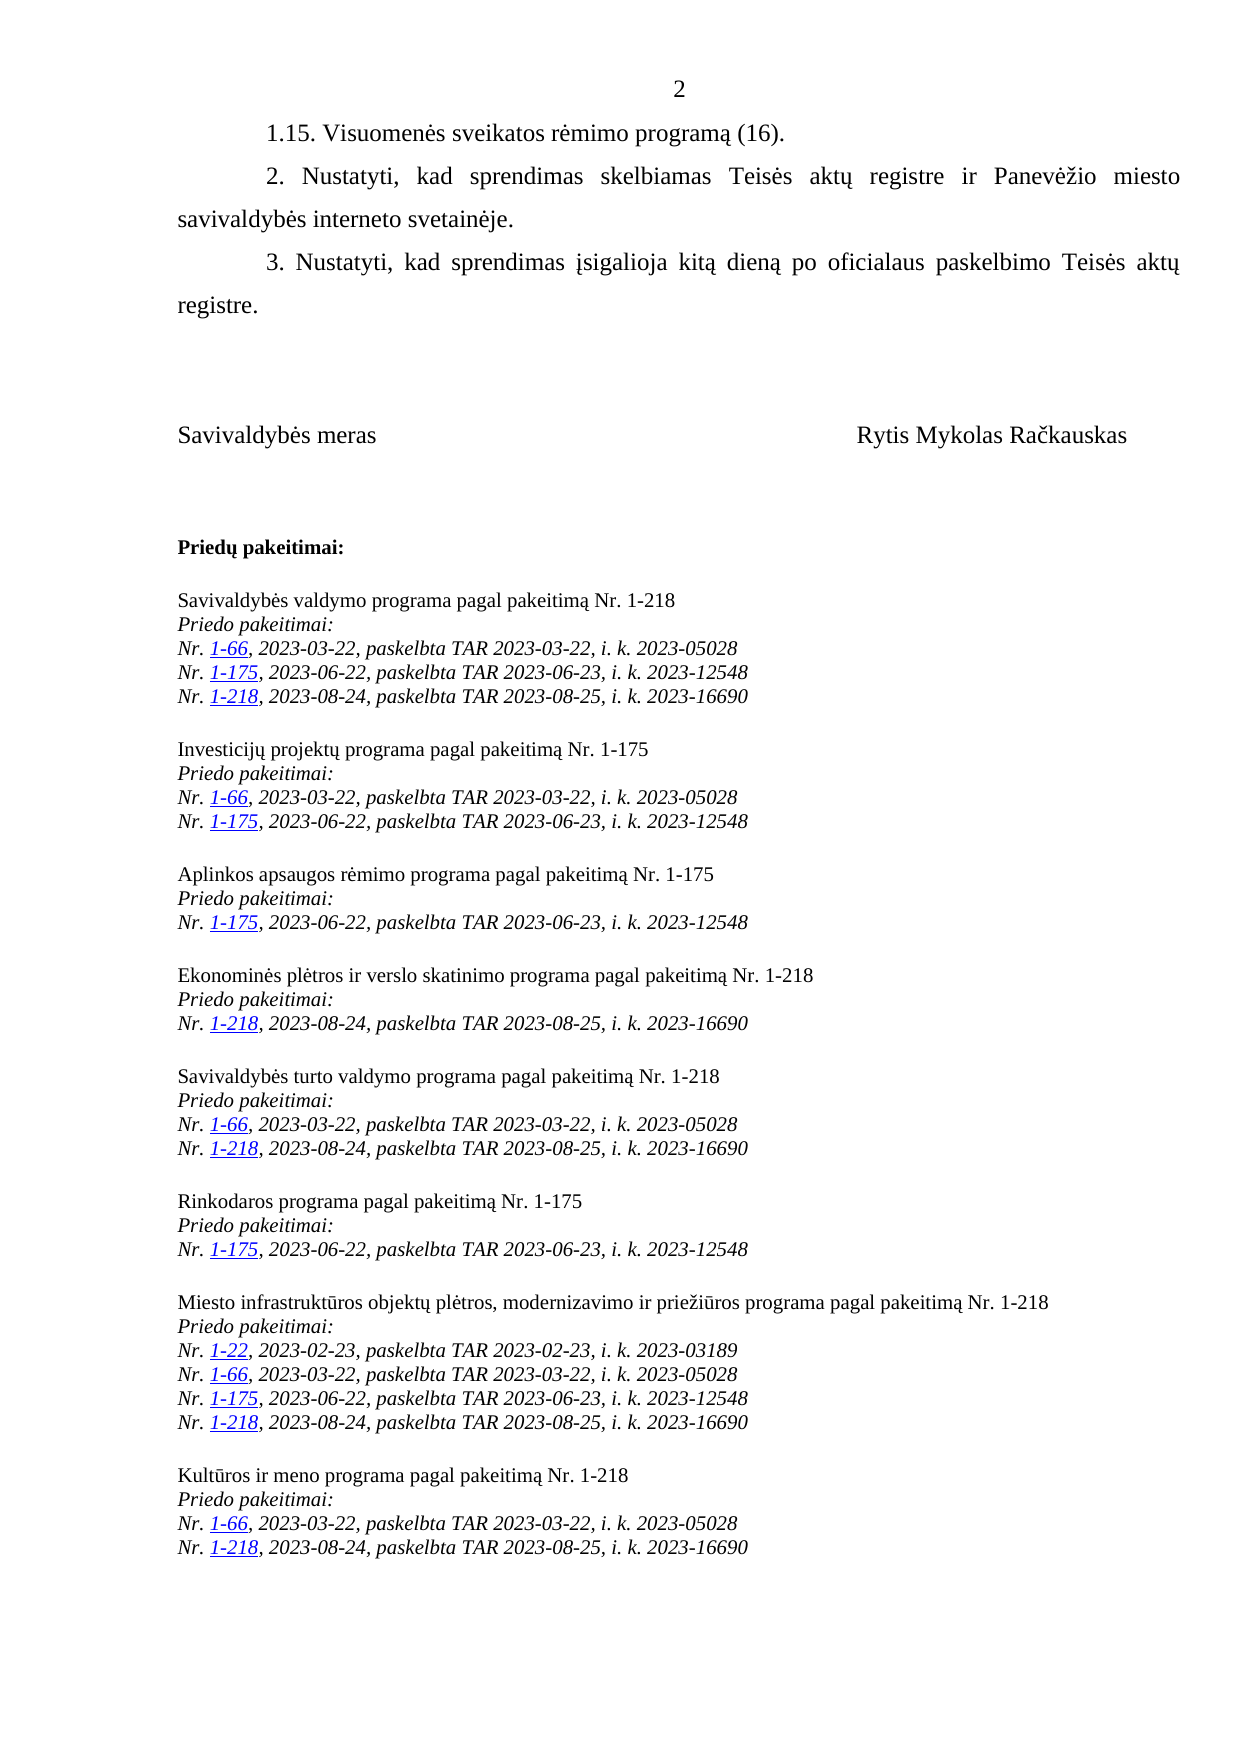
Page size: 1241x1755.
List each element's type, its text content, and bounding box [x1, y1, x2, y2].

text Nr. 1-218, 2023-08-24, paskelbta TAR 2023-08-25, i. k. 2023-16690 [177, 1011, 1181, 1035]
text Investicijų projektų programa pagal pakeitimą Nr. 1-175 [177, 737, 1181, 761]
text Priedo pakeitimai: [177, 1088, 1181, 1112]
text Nr. 1-218, 2023-08-24, paskelbta TAR 2023-08-25, i. k. 2023-16690 [177, 1410, 1181, 1434]
text Nr. 1-175, 2023-06-22, paskelbta TAR 2023-06-23, i. k. 2023-12548 [177, 1237, 1181, 1261]
text Savivaldybės turto valdymo programa pagal pakeitimą Nr. 1-218 [177, 1064, 1181, 1088]
text Nr. 1-66, 2023-03-22, paskelbta TAR 2023-03-22, i. k. 2023-05028 [177, 785, 1181, 809]
text Nr. 1-218, 2023-08-24, paskelbta TAR 2023-08-25, i. k. 2023-16690 [177, 1136, 1181, 1160]
text Savivaldybės valdymo programa pagal pakeitimą Nr. 1-218 [177, 588, 1181, 612]
text Kultūros ir meno programa pagal pakeitimą Nr. 1-218 [177, 1463, 1181, 1487]
text Priedo pakeitimai: [177, 886, 1181, 910]
text 1.15. Visuomenės sveikatos rėmimo programą (16). [177, 118, 1181, 147]
text Nr. 1-175, 2023-06-22, paskelbta TAR 2023-06-23, i. k. 2023-12548 [177, 910, 1181, 934]
text Nr. 1-175, 2023-06-22, paskelbta TAR 2023-06-23, i. k. 2023-12548 [177, 1386, 1181, 1410]
text Nr. 1-66, 2023-03-22, paskelbta TAR 2023-03-22, i. k. 2023-05028 [177, 1511, 1181, 1535]
text Nr. 1-66, 2023-03-22, paskelbta TAR 2023-03-22, i. k. 2023-05028 [177, 636, 1181, 660]
text Ekonominės plėtros ir verslo skatinimo programa pagal pakeitimą Nr. 1-218 [177, 963, 1181, 987]
text Rinkodaros programa pagal pakeitimą Nr. 1-175 [177, 1189, 1181, 1213]
text Priedo pakeitimai: [177, 1487, 1181, 1511]
text Priedo pakeitimai: [177, 1314, 1181, 1338]
text Priedų pakeitimai: [177, 535, 1181, 559]
text Aplinkos apsaugos rėmimo programa pagal pakeitimą Nr. 1-175 [177, 862, 1181, 886]
text Priedo pakeitimai: [177, 761, 1181, 785]
text Priedo pakeitimai: [177, 987, 1181, 1011]
text Nr. 1-175, 2023-06-22, paskelbta TAR 2023-06-23, i. k. 2023-12548 [177, 660, 1181, 684]
text Nr. 1-218, 2023-08-24, paskelbta TAR 2023-08-25, i. k. 2023-16690 [177, 1535, 1181, 1559]
text Priedo pakeitimai: [177, 612, 1181, 636]
text Nr. 1-22, 2023-02-23, paskelbta TAR 2023-02-23, i. k. 2023-03189 [177, 1338, 1181, 1362]
text Nr. 1-66, 2023-03-22, paskelbta TAR 2023-03-22, i. k. 2023-05028 [177, 1112, 1181, 1136]
text Nr. 1-66, 2023-03-22, paskelbta TAR 2023-03-22, i. k. 2023-05028 [177, 1362, 1181, 1386]
text Nr. 1-218, 2023-08-24, paskelbta TAR 2023-08-25, i. k. 2023-16690 [177, 684, 1181, 708]
text Savivaldybės meras Rytis Mykolas Račkauskas [177, 420, 1181, 449]
text Miesto infrastruktūros objektų plėtros, modernizavimo ir priežiūros programa pagal pakeitimą Nr. 1-218 [177, 1290, 1181, 1314]
text Nr. 1-175, 2023-06-22, paskelbta TAR 2023-06-23, i. k. 2023-12548 [177, 809, 1181, 833]
text Priedo pakeitimai: [177, 1213, 1181, 1237]
text 2. Nustatyti, kad sprendimas skelbiamas Teisės aktų registre ir Panevėžio miesto savivaldybės interneto svetainėje. [177, 161, 1181, 233]
text 3. Nustatyti, kad sprendimas įsigalioja kitą dieną po oficialaus paskelbimo Teisės aktų registre. [177, 247, 1181, 319]
